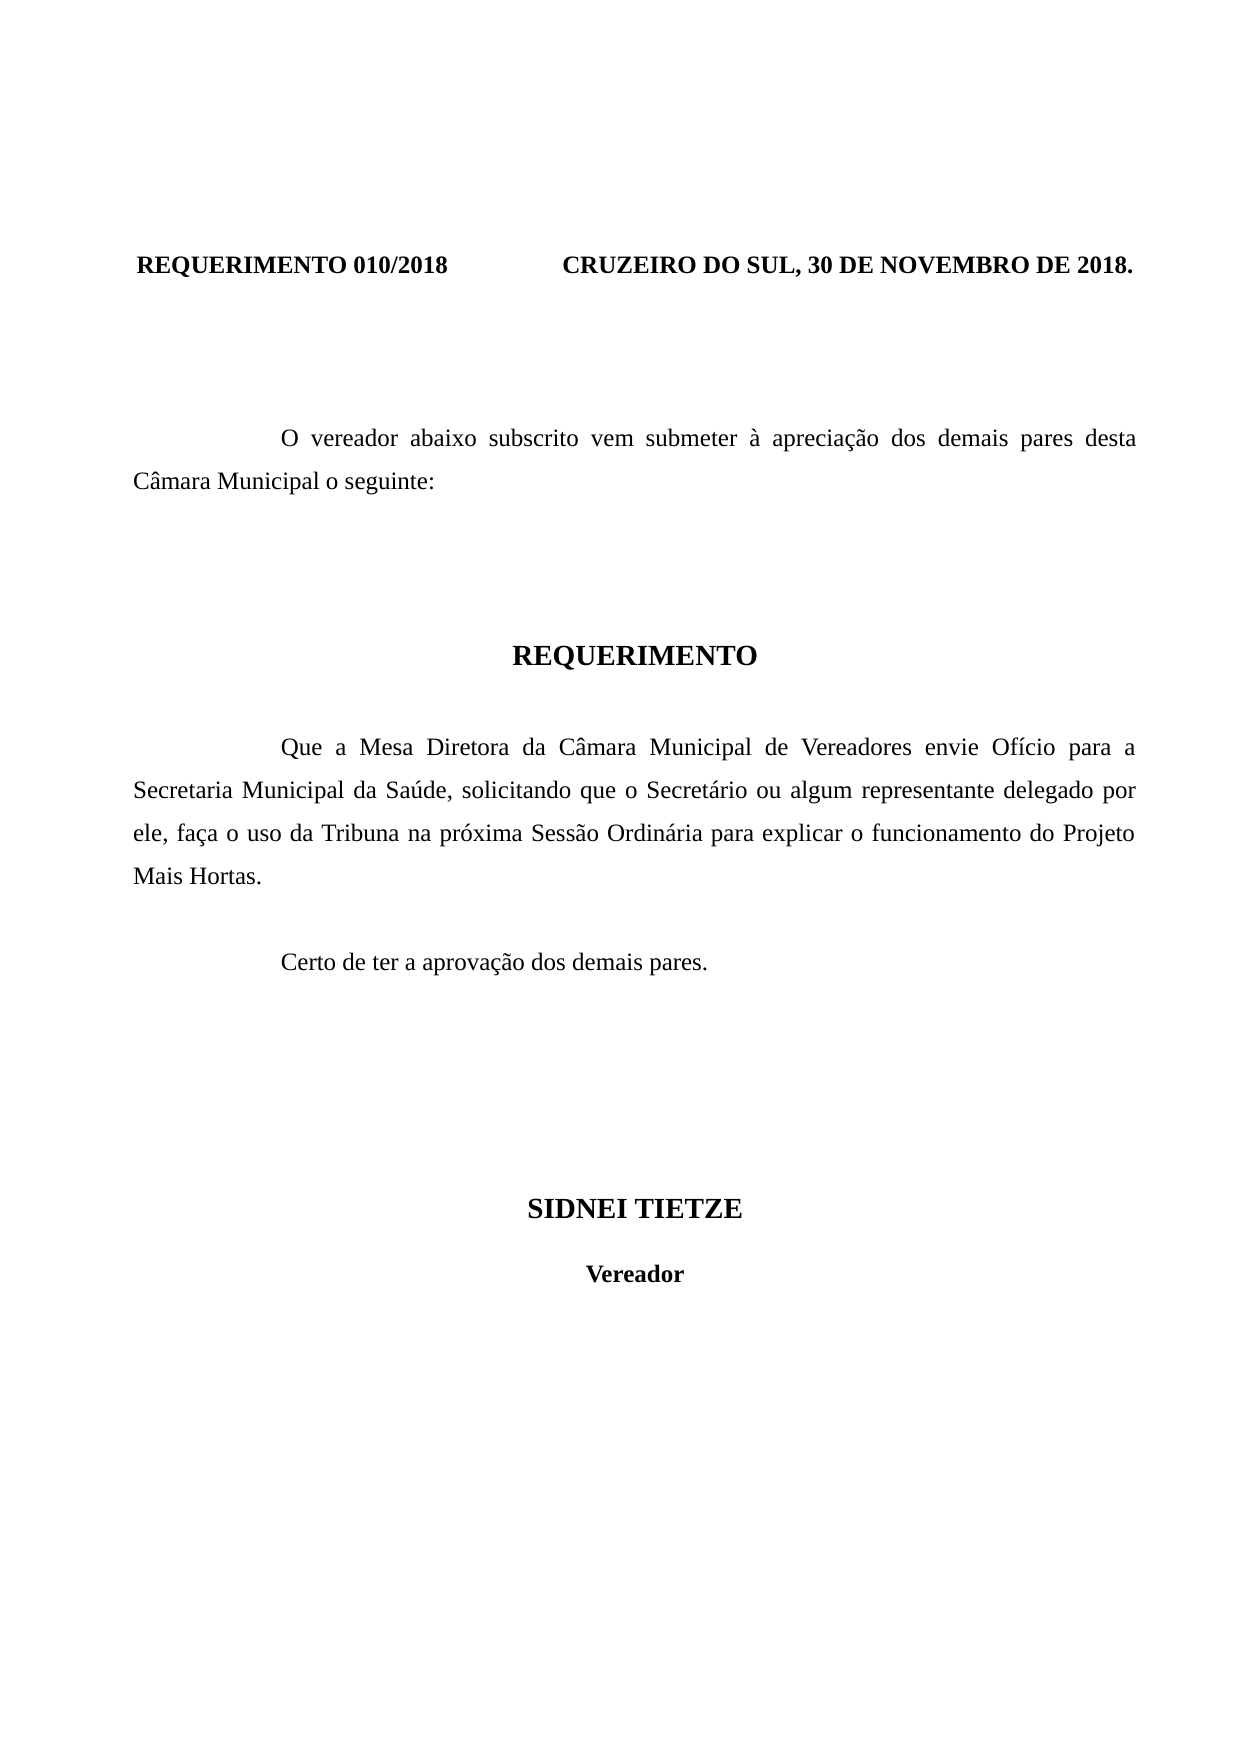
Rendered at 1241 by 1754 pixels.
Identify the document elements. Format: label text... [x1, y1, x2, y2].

text Que a Mesa Diretora da Câmara Municipal de Vereadores envie Ofício para a Secretaria Municipal da Saúde, solicitando que o Secretário ou algum representante delegado por ele, faça o uso da Tribuna na próxima Sessão Ordinária para explicar o funcionamento do Projeto Mais Hortas. [133, 732, 1137, 890]
text REQUERIMENTO 010/2018 CRUZEIRO DO SUL, 30 DE NOVEMBRO DE 2018. [133, 250, 1137, 279]
text REQUERIMENTO [133, 638, 1137, 672]
text O vereador abaixo subscrito vem submeter à apreciação dos demais pares desta Câmara Municipal o seguinte: [133, 423, 1137, 494]
text Vereador [133, 1259, 1137, 1287]
text Certo de ter a aprovação dos demais pares. [207, 947, 1137, 976]
text SIDNEI TIETZE [133, 1192, 1137, 1225]
